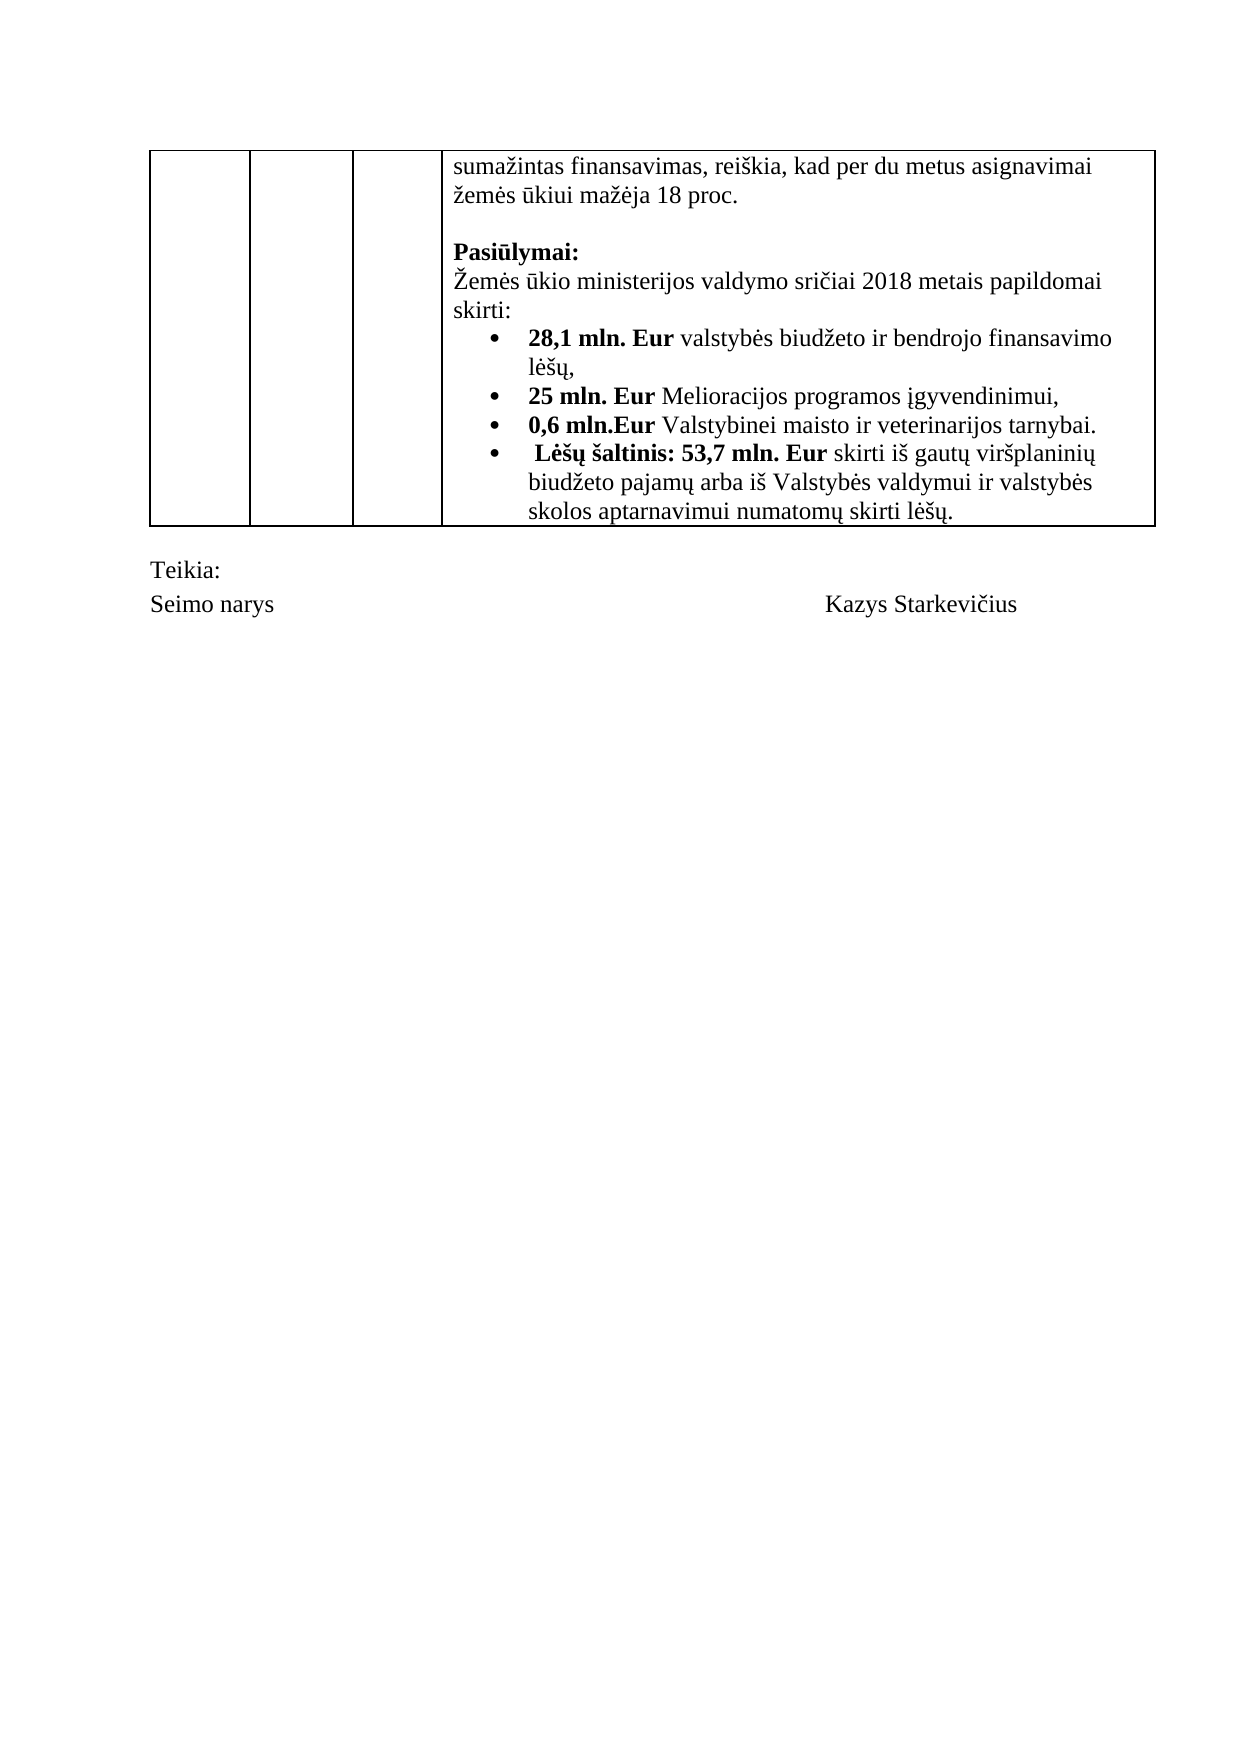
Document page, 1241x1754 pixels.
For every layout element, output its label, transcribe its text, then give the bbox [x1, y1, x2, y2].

text Seimo narys Kazys Starkevičius [150, 589, 1090, 617]
table_cell [251, 151, 352, 525]
table_cell [151, 151, 249, 525]
text Teikia: [150, 556, 1090, 584]
table_cell [354, 151, 441, 525]
table_cell sumažintas finansavimas, reiškia, kad per du metus asignavimai žemės ūkiui mažėja 18 proc. Pasiūlymai: Žemės ūkio ministerijos valdymo sričiai 2018 metais papildomai skirti: 28,1 mln. Eur valstybės biudžeto ir bendrojo finansavimo lėšų, 25 mln. Eur Melioracijos programos įgyvendinimui, 0,6 mln.Eur Valstybinei maisto ir veterinarijos tarnybai. Lėšų šaltinis: 53,7 mln. Eur skirti iš gautų viršplaninių biudžeto pajamų arba iš Valstybės valdymui ir valstybės skolos aptarnavimui numatomų skirti lėšų. [443, 151, 1154, 525]
